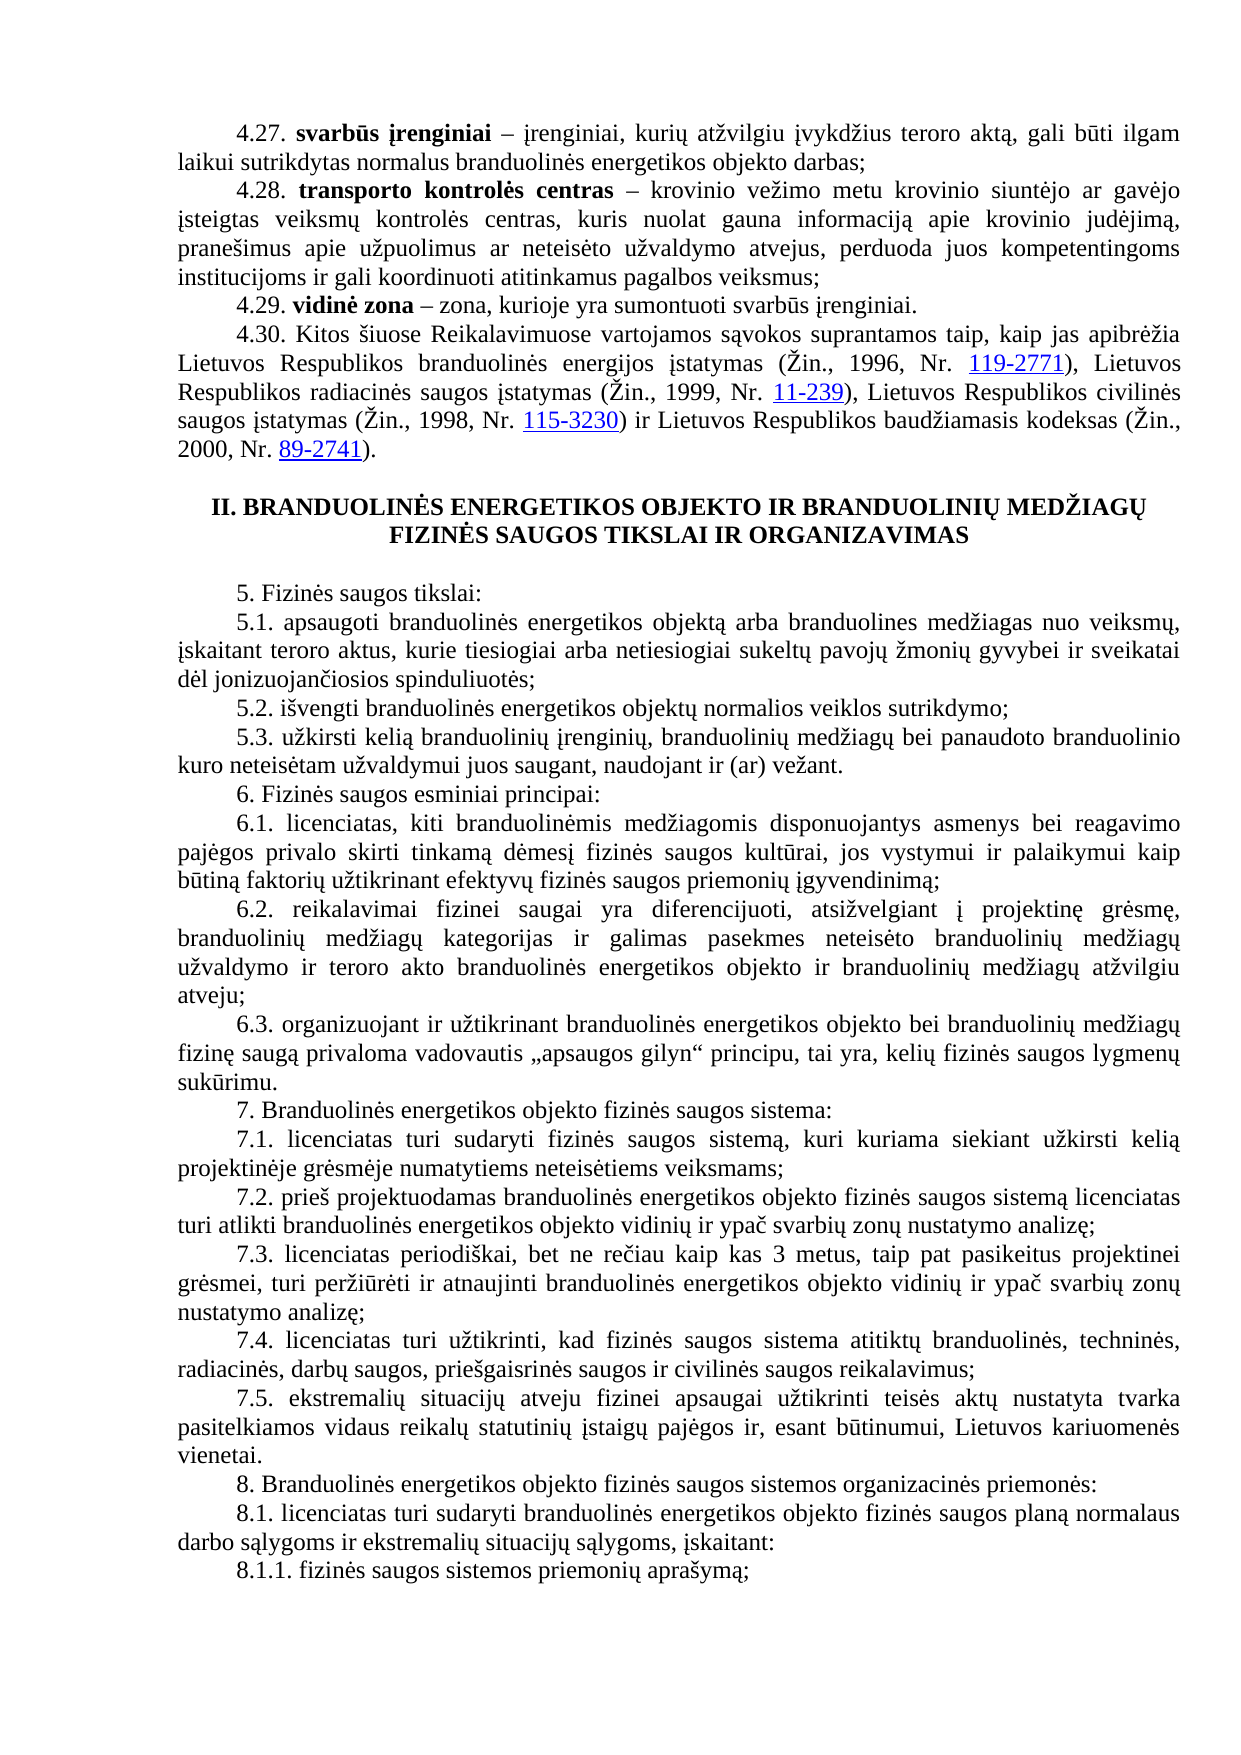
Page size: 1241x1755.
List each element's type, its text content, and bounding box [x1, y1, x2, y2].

text 4.29. vidinė zona – zona, kurioje yra sumontuoti svarbūs įrenginiai. [177, 291, 1181, 319]
text 5. Fizinės saugos tikslai: [177, 578, 1181, 607]
text 6.1. licenciatas, kiti branduolinėmis medžiagomis disponuojantys asmenys bei reagavimo pajėgos privalo skirti tinkamą dėmesį fizinės saugos kultūrai, jos vystymui ir palaikymui kaip būtiną faktorių užtikrinant efektyvų fizinės saugos priemonių įgyvendinimą; [177, 808, 1181, 894]
text 7. Branduolinės energetikos objekto fizinės saugos sistema: [177, 1096, 1181, 1124]
text 4.28. transporto kontrolės centras – krovinio vežimo metu krovinio siuntėjo ar gavėjo įsteigtas veiksmų kontrolės centras, kuris nuolat gauna informaciją apie krovinio judėjimą, pranešimus apie užpuolimus ar neteisėto užvaldymo atvejus, perduoda juos kompetentingoms institucijoms ir gali koordinuoti atitinkamus pagalbos veiksmus; [177, 176, 1181, 291]
text 6. Fizinės saugos esminiai principai: [177, 779, 1181, 808]
text 4.27. svarbūs įrenginiai – įrenginiai, kurių atžvilgiu įvykdžius teroro aktą, gali būti ilgam laikui sutrikdytas normalus branduolinės energetikos objekto darbas; [177, 118, 1181, 176]
text 6.3. organizuojant ir užtikrinant branduolinės energetikos objekto bei branduolinių medžiagų fizinę saugą privaloma vadovautis „apsaugos gilyn“ principu, tai yra, kelių fizinės saugos lygmenų sukūrimu. [177, 1009, 1181, 1096]
text 7.3. licenciatas periodiškai, bet ne rečiau kaip kas 3 metus, taip pat pasikeitus projektinei grėsmei, turi peržiūrėti ir atnaujinti branduolinės energetikos objekto vidinių ir ypač svarbių zonų nustatymo analizę; [177, 1239, 1181, 1326]
text 8.1.1. fizinės saugos sistemos priemonių aprašymą; [177, 1556, 1181, 1584]
text 4.30. Kitos šiuose Reikalavimuose vartojamos sąvokos suprantamos taip, kaip jas apibrėžia Lietuvos Respublikos branduolinės energijos įstatymas (Žin., 1996, Nr. 119-2771), Lietuvos Respublikos radiacinės saugos įstatymas (Žin., 1999, Nr. 11-239), Lietuvos Respublikos civilinės saugos įstatymas (Žin., 1998, Nr. 115-3230) ir Lietuvos Respublikos baudžiamasis kodeksas (Žin., 2000, Nr. 89-2741). [177, 319, 1181, 463]
text 5.3. užkirsti kelią branduolinių įrenginių, branduolinių medžiagų bei panaudoto branduolinio kuro neteisėtam užvaldymui juos saugant, naudojant ir (ar) vežant. [177, 722, 1181, 779]
text 7.1. licenciatas turi sudaryti fizinės saugos sistemą, kuri kuriama siekiant užkirsti kelią projektinėje grėsmėje numatytiems neteisėtiems veiksmams; [177, 1124, 1181, 1182]
text II. BRANDUOLINĖS ENERGETIKOS OBJEKTO IR BRANDUOLINIŲ MEDŽIAGŲ FIZINĖS SAUGOS TIKSLAI IR ORGANIZAVIMAS [177, 492, 1181, 549]
text 6.2. reikalavimai fizinei saugai yra diferencijuoti, atsižvelgiant į projektinę grėsmę, branduolinių medžiagų kategorijas ir galimas pasekmes neteisėto branduolinių medžiagų užvaldymo ir teroro akto branduolinės energetikos objekto ir branduolinių medžiagų atžvilgiu atveju; [177, 894, 1181, 1009]
text 7.2. prieš projektuodamas branduolinės energetikos objekto fizinės saugos sistemą licenciatas turi atlikti branduolinės energetikos objekto vidinių ir ypač svarbių zonų nustatymo analizę; [177, 1182, 1181, 1239]
text 7.5. ekstremalių situacijų atveju fizinei apsaugai užtikrinti teisės aktų nustatyta tvarka pasitelkiamos vidaus reikalų statutinių įstaigų pajėgos ir, esant būtinumui, Lietuvos kariuomenės vienetai. [177, 1383, 1181, 1469]
text 8.1. licenciatas turi sudaryti branduolinės energetikos objekto fizinės saugos planą normalaus darbo sąlygoms ir ekstremalių situacijų sąlygoms, įskaitant: [177, 1498, 1181, 1556]
text 5.2. išvengti branduolinės energetikos objektų normalios veiklos sutrikdymo; [177, 693, 1181, 722]
text 5.1. apsaugoti branduolinės energetikos objektą arba branduolines medžiagas nuo veiksmų, įskaitant teroro aktus, kurie tiesiogiai arba netiesiogiai sukeltų pavojų žmonių gyvybei ir sveikatai dėl jonizuojančiosios spinduliuotės; [177, 607, 1181, 693]
text 8. Branduolinės energetikos objekto fizinės saugos sistemos organizacinės priemonės: [177, 1469, 1181, 1498]
text 7.4. licenciatas turi užtikrinti, kad fizinės saugos sistema atitiktų branduolinės, techninės, radiacinės, darbų saugos, priešgaisrinės saugos ir civilinės saugos reikalavimus; [177, 1326, 1181, 1383]
